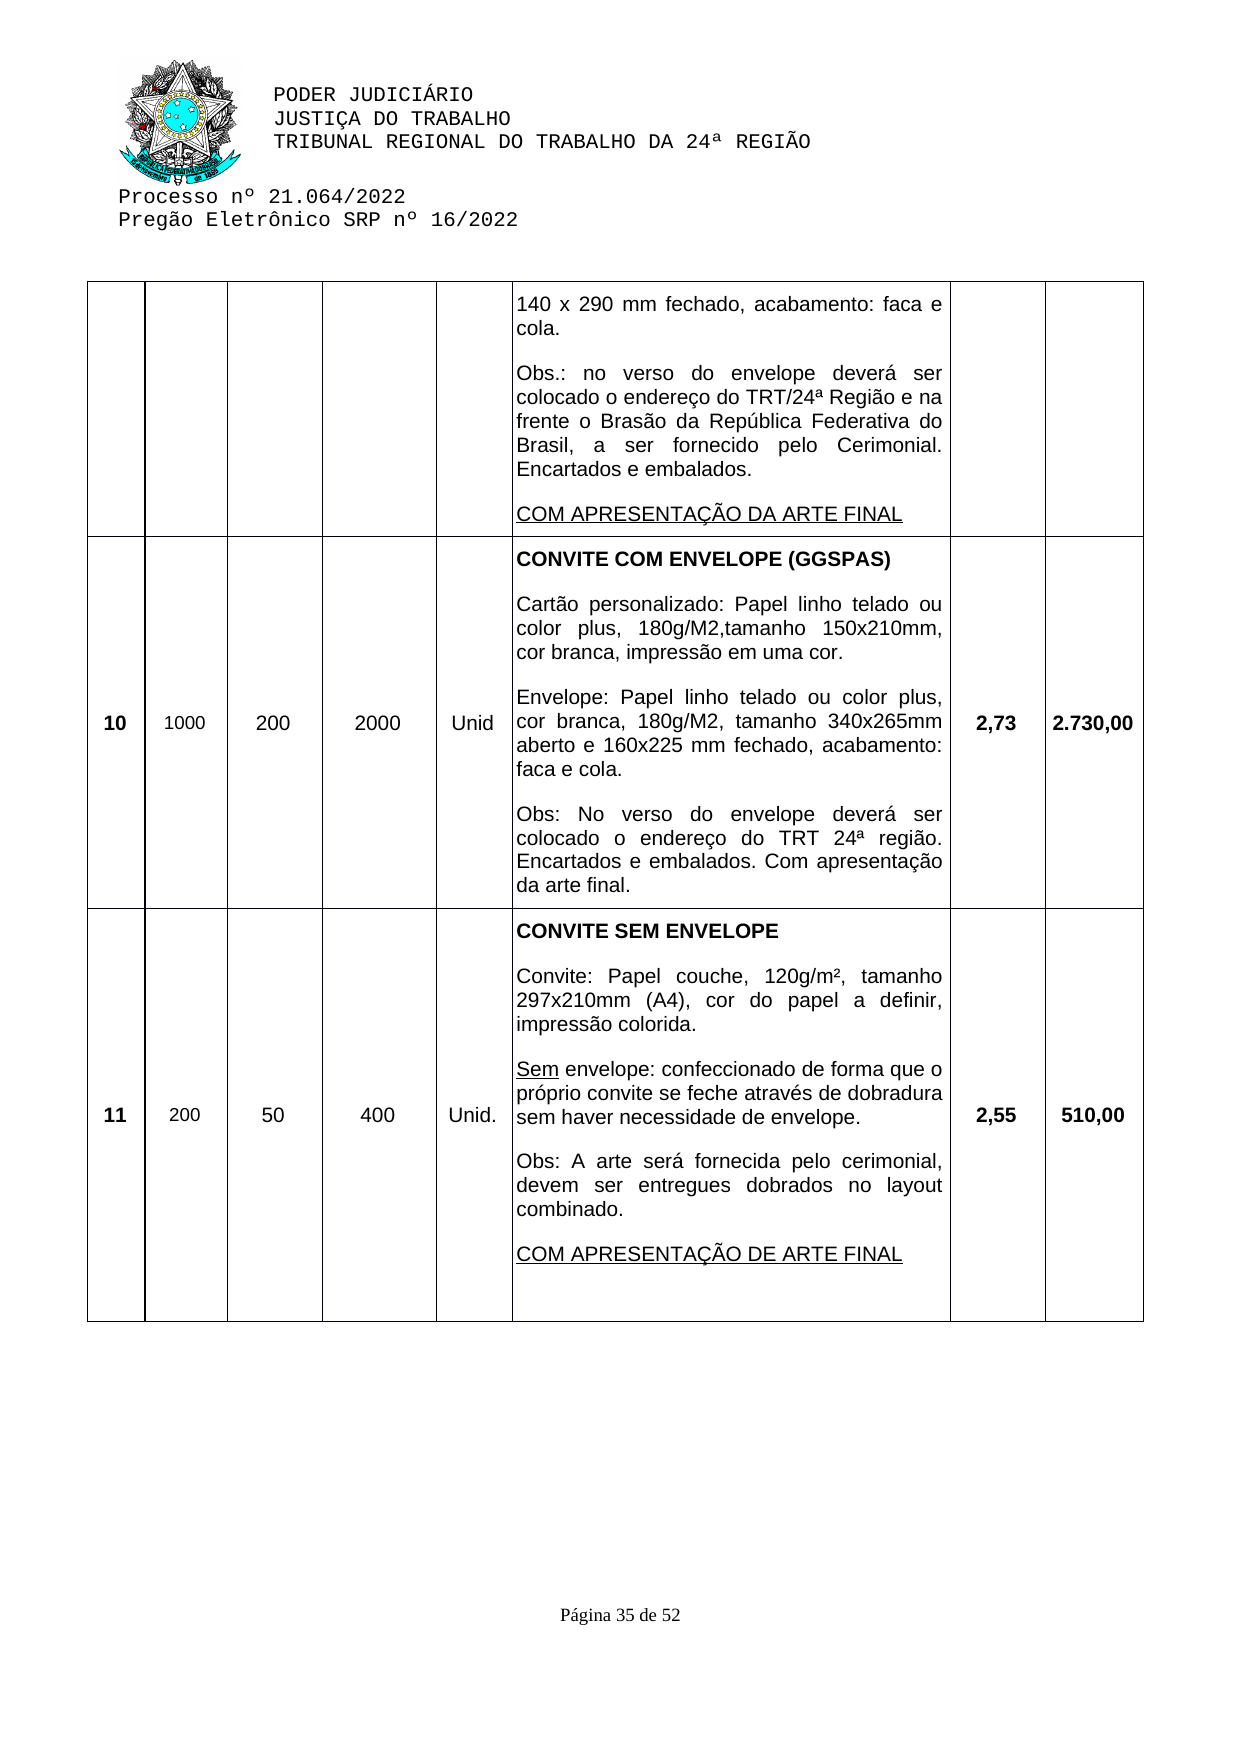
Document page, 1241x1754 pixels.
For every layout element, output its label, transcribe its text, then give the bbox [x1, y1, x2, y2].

table_cell Unid. [437, 909, 512, 1321]
table_cell CONVITE COM ENVELOPE (GGSPAS) Cartão personalizado: Papel linho telado ou color plus, 180g/M2,tamanho 150x210mm, cor branca, impressão em uma cor. Envelope: Papel linho telado ou color plus, cor branca, 180g/M2, tamanho 340x265mm aberto e 160x225 mm fechado, acabamento: faca e cola. Obs: No verso do envelope deverá ser colocado o endereço do TRT 24ª região. Encartados e embalados. Com apresentação da arte final. [513, 537, 950, 908]
table_cell 1000 [146, 537, 227, 908]
table_cell [1144, 908, 1152, 1321]
table_cell [1144, 536, 1152, 908]
table_cell 200 [146, 909, 227, 1321]
table_cell 2000 [323, 537, 436, 908]
table_cell 140 x 290 mm fechado, acabamento: faca e cola. Obs.: no verso do envelope deverá ser colocado o endereço do TRT/24ª Região e na frente o Brasão da República Federativa do Brasil, a ser fornecido pelo Cerimonial. Encartados e embalados. COM APRESENTAÇÃO DA ARTE FINAL [513, 282, 950, 536]
table_cell 50 [228, 909, 322, 1321]
table_cell CONVITE SEM ENVELOPE Convite: Papel couche, 120g/m², tamanho 297x210mm (A4), cor do papel a definir, impressão colorida. Sem envelope: confeccionado de forma que o próprio convite se feche através de dobradura sem haver necessidade de envelope. Obs: A arte será fornecida pelo cerimonial, devem ser entregues dobrados no layout combinado. COM APRESENTAÇÃO DE ARTE FINAL [513, 909, 950, 1321]
table_cell 2,73 [951, 537, 1045, 908]
table_cell 2.730,00 [1046, 537, 1143, 908]
table_cell 510,00 [1046, 909, 1143, 1321]
table_cell [323, 282, 436, 536]
table_cell 200 [228, 537, 322, 908]
table_cell [437, 282, 512, 536]
table_cell [146, 282, 227, 536]
table_cell [1144, 281, 1152, 536]
table_cell 2,55 [951, 909, 1045, 1321]
table_cell [951, 282, 1045, 536]
picture [118, 59, 243, 186]
table_cell 10 [88, 537, 144, 908]
table_cell [228, 282, 322, 536]
table_cell Unid [437, 537, 512, 908]
table_cell [1046, 282, 1143, 536]
table_cell 11 [88, 909, 144, 1321]
table_cell [88, 282, 144, 536]
table_cell 400 [323, 909, 436, 1321]
